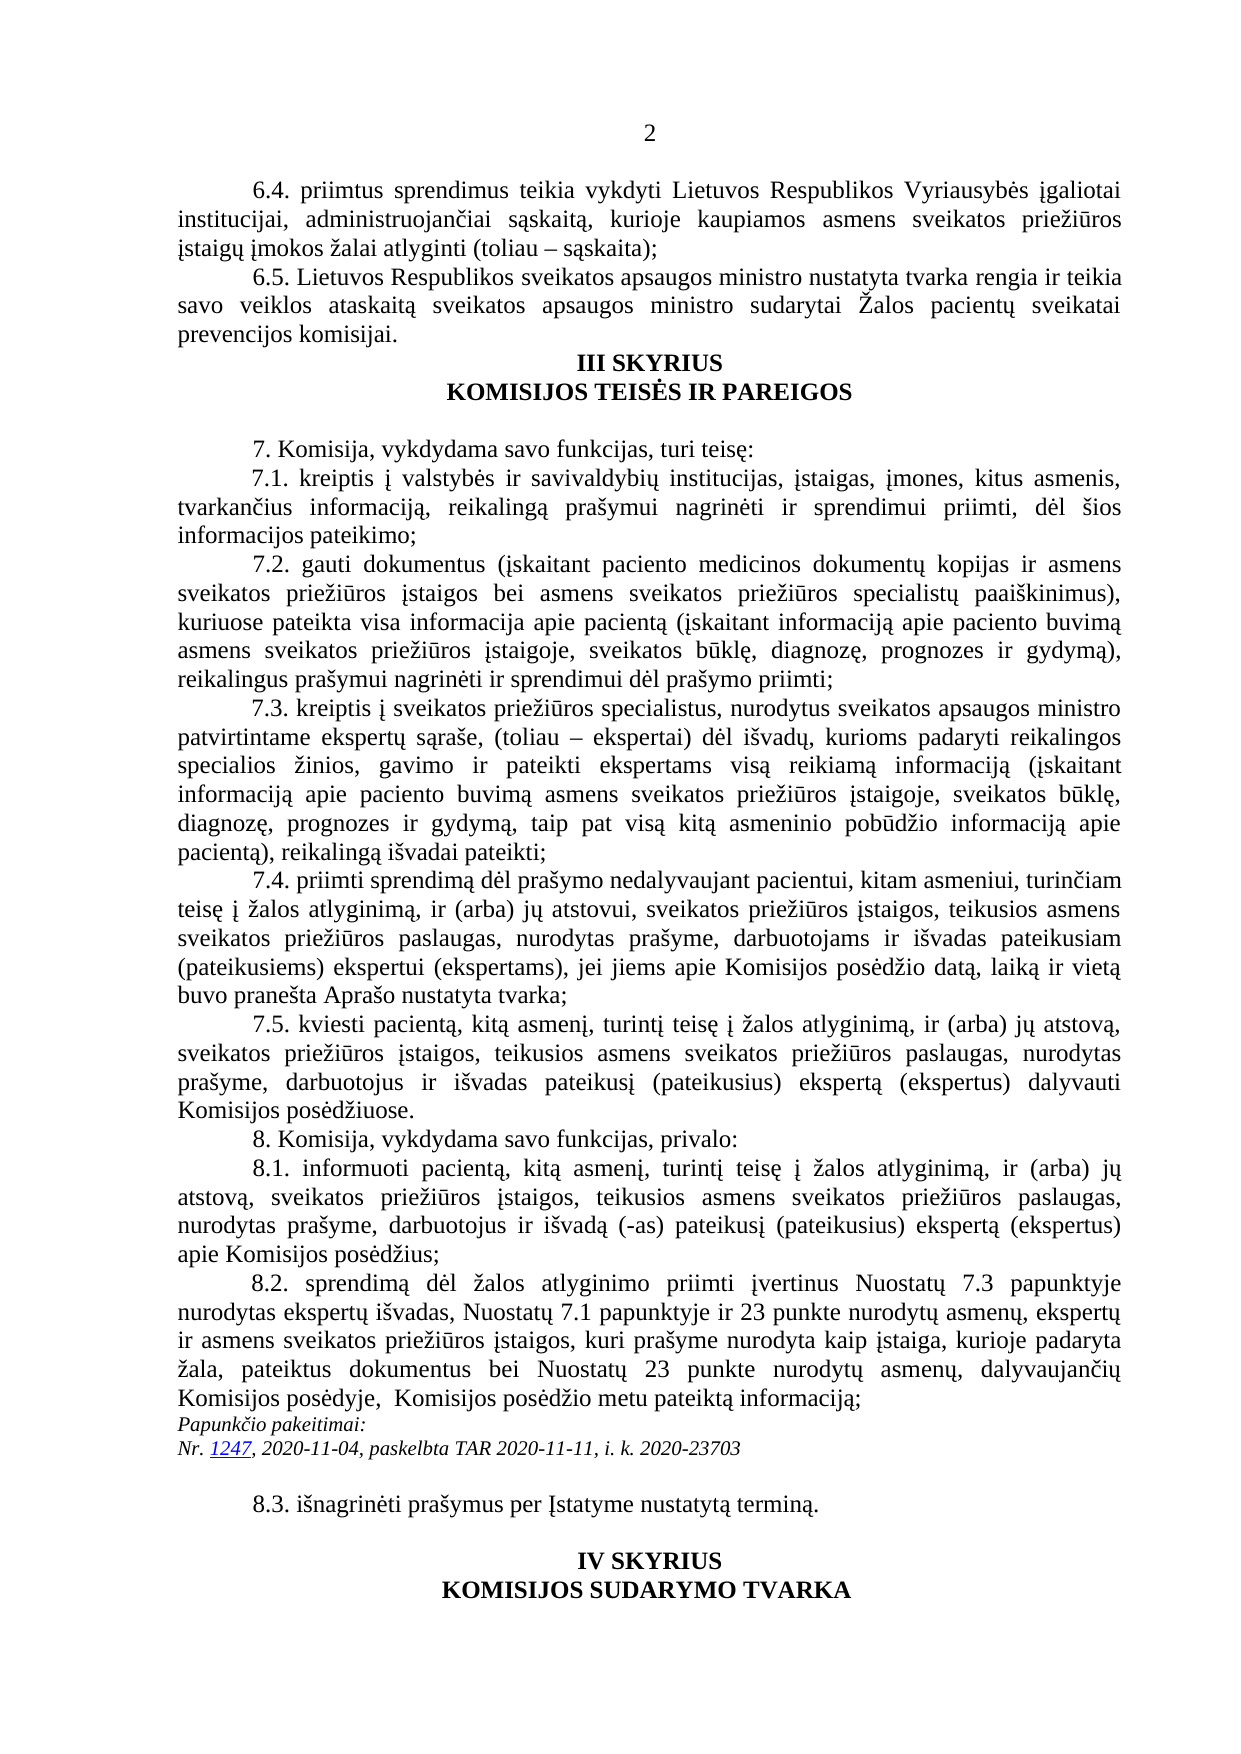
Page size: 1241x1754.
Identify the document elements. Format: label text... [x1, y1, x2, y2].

text 8. Komisija, vykdydama savo funkcijas, privalo: [177, 1124, 1122, 1153]
text 6.4. priimtus sprendimus teikia vykdyti Lietuvos Respublikos Vyriausybės įgaliotai institucijai, administruojančiai sąskaitą, kurioje kaupiamos asmens sveikatos priežiūros įstaigų įmokos žalai atlyginti (toliau – sąskaita); [177, 176, 1122, 262]
text 8.3. išnagrinėti prašymus per Įstatyme nustatytą terminą. [177, 1489, 1122, 1517]
text 8.2. sprendimą dėl žalos atlyginimo priimti įvertinus Nuostatų 7.3 papunktyje nurodytas ekspertų išvadas, Nuostatų 7.1 papunktyje ir 23 punkte nurodytų asmenų, ekspertų ir asmens sveikatos priežiūros įstaigos, kuri prašyme nurodyta kaip įstaiga, kurioje padaryta žala, pateiktus dokumentus bei Nuostatų 23 punkte nurodytų asmenų, dalyvaujančių Komisijos posėdyje, Komisijos posėdžio metu pateiktą informaciją; [177, 1268, 1122, 1412]
text 7.4. priimti sprendimą dėl prašymo nedalyvaujant pacientui, kitam asmeniui, turinčiam teisę į žalos atlyginimą, ir (arba) jų atstovui, sveikatos priežiūros įstaigos, teikusios asmens sveikatos priežiūros paslaugas, nurodytas prašyme, darbuotojams ir išvadas pateikusiam (pateikusiems) ekspertui (ekspertams), jei jiems apie Komisijos posėdžio datą, laiką ir vietą buvo pranešta Aprašo nustatyta tvarka; [177, 866, 1122, 1009]
text 8.1. informuoti pacientą, kitą asmenį, turintį teisę į žalos atlyginimą, ir (arba) jų atstovą, sveikatos priežiūros įstaigos, teikusios asmens sveikatos priežiūros paslaugas, nurodytas prašyme, darbuotojus ir išvadą (-as) pateikusį (pateikusius) ekspertą (ekspertus) apie Komisijos posėdžius; [177, 1153, 1122, 1268]
text III SKYRIUS [177, 348, 1122, 377]
text KOMISIJOS TEISĖS IR PAREIGOS [177, 377, 1122, 406]
text 7.1. kreiptis į valstybės ir savivaldybių institucijas, įstaigas, įmones, kitus asmenis, tvarkančius informaciją, reikalingą prašymui nagrinėti ir sprendimui priimti, dėl šios informacijos pateikimo; [177, 463, 1122, 549]
text 7.3. kreiptis į sveikatos priežiūros specialistus, nurodytus sveikatos apsaugos ministro patvirtintame ekspertų sąraše, (toliau – ekspertai) dėl išvadų, kurioms padaryti reikalingos specialios žinios, gavimo ir pateikti ekspertams visą reikiamą informaciją (įskaitant informaciją apie paciento buvimą asmens sveikatos priežiūros įstaigoje, sveikatos būklę, diagnozę, prognozes ir gydymą, taip pat visą kitą asmeninio pobūdžio informaciją apie pacientą), reikalingą išvadai pateikti; [177, 693, 1122, 866]
text Nr. 1247, 2020-11-04, paskelbta TAR 2020-11-11, i. k. 2020-23703 [177, 1436, 1122, 1460]
text 7. Komisija, vykdydama savo funkcijas, turi teisę: [177, 434, 1122, 463]
text IV SKYRIUS [177, 1546, 1122, 1575]
text Papunkčio pakeitimai: [177, 1412, 1122, 1436]
text 6.5. Lietuvos Respublikos sveikatos apsaugos ministro nustatyta tvarka rengia ir teikia savo veiklos ataskaitą sveikatos apsaugos ministro sudarytai Žalos pacientų sveikatai prevencijos komisijai. [177, 262, 1122, 348]
text 7.2. gauti dokumentus (įskaitant paciento medicinos dokumentų kopijas ir asmens sveikatos priežiūros įstaigos bei asmens sveikatos priežiūros specialistų paaiškinimus), kuriuose pateikta visa informacija apie pacientą (įskaitant informaciją apie paciento buvimą asmens sveikatos priežiūros įstaigoje, sveikatos būklę, diagnozę, prognozes ir gydymą), reikalingus prašymui nagrinėti ir sprendimui dėl prašymo priimti; [177, 549, 1122, 693]
text KOMISIJOS SUDARYMO TVARKA [177, 1575, 1122, 1604]
text 7.5. kviesti pacientą, kitą asmenį, turintį teisę į žalos atlyginimą, ir (arba) jų atstovą, sveikatos priežiūros įstaigos, teikusios asmens sveikatos priežiūros paslaugas, nurodytas prašyme, darbuotojus ir išvadas pateikusį (pateikusius) ekspertą (ekspertus) dalyvauti Komisijos posėdžiuose. [177, 1009, 1122, 1124]
